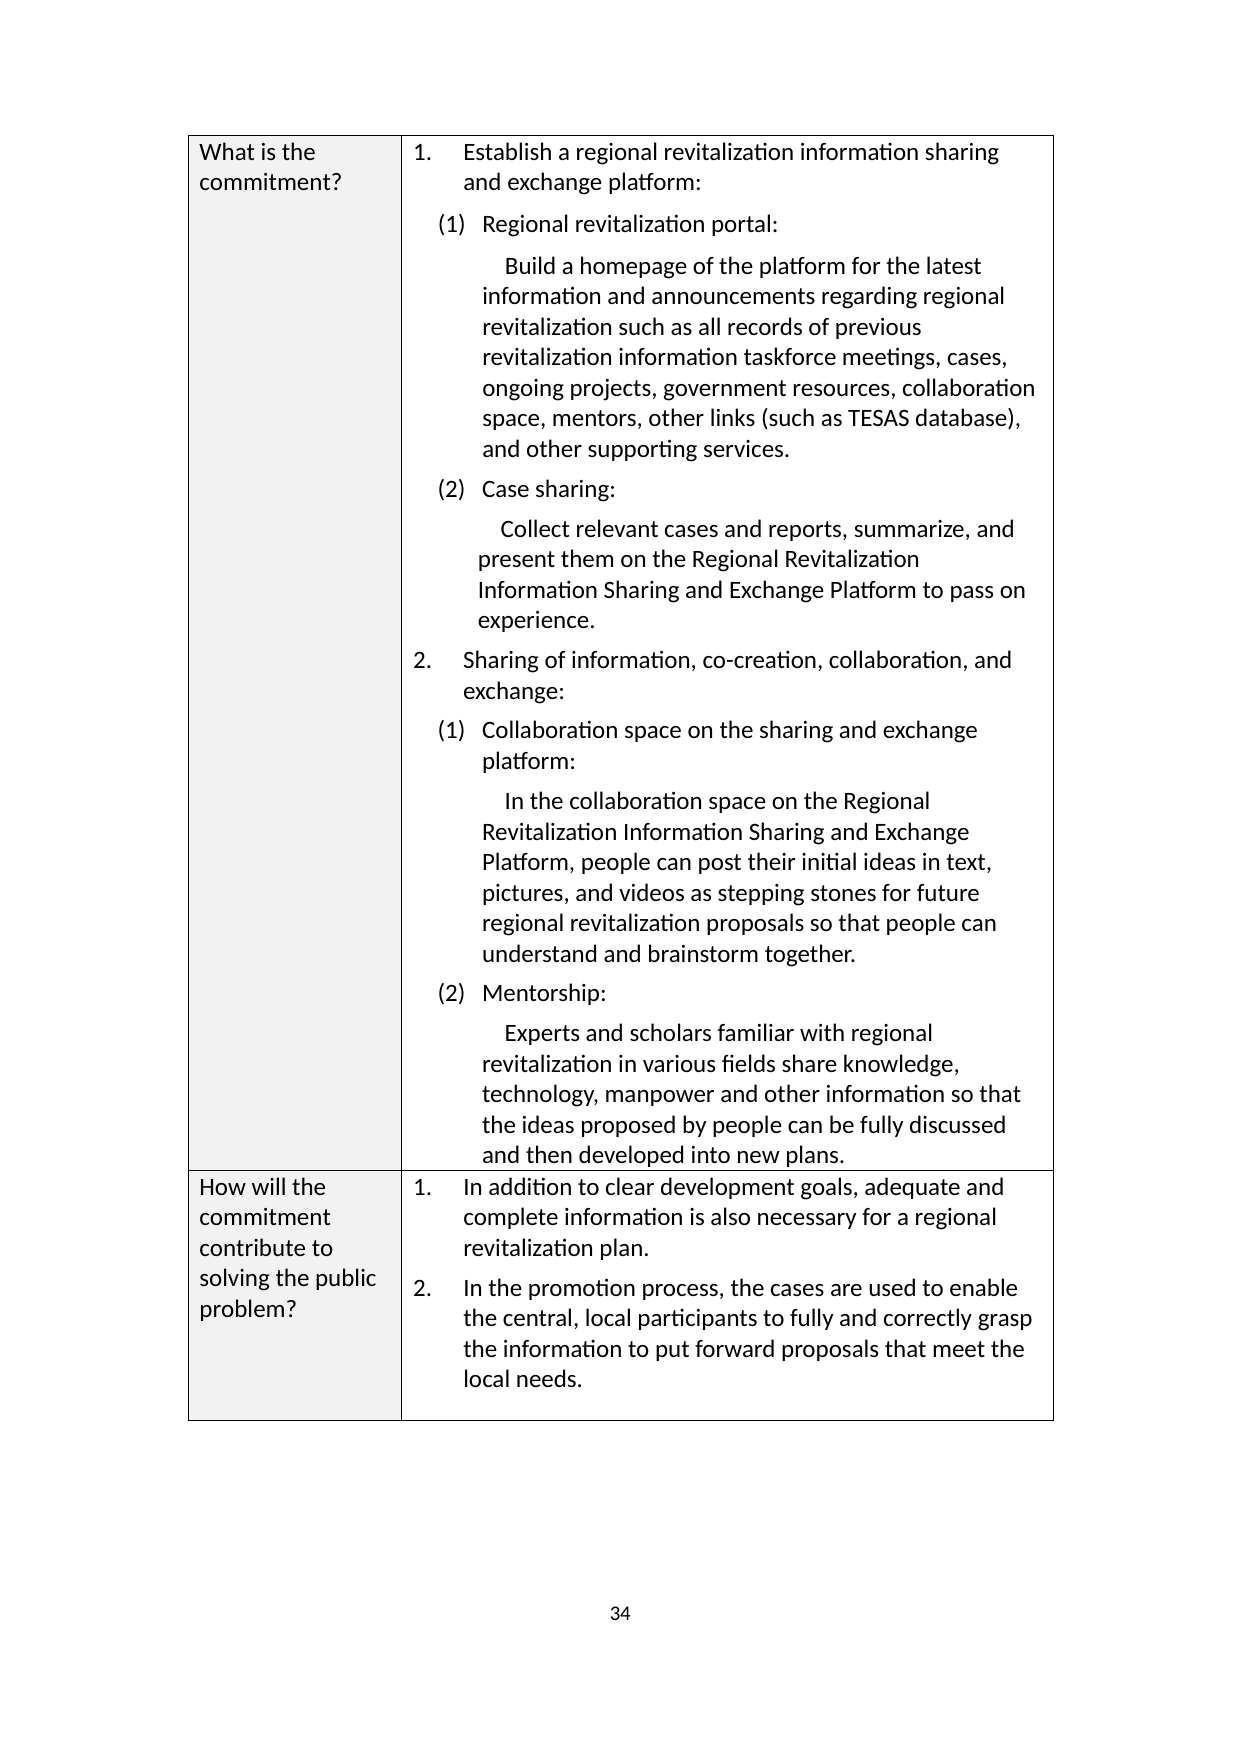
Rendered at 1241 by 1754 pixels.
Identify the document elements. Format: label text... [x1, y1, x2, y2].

table_cell Establish a regional revitalization information sharing and exchange platform: Regional revitalization portal: Build a homepage of the platform for the latest information and announcements regarding regional revitalization such as all records of previous revitalization information taskforce meetings, cases, ongoing projects, government resources, collaboration space, mentors, other links (such as TESAS database), and other supporting services. Case sharing: Collect relevant cases and reports, summarize, and present them on the Regional Revitalization Information Sharing and Exchange Platform to pass on experience. Sharing of information, co-creation, collaboration, and exchange: Collaboration space on the sharing and exchange platform: In the collaboration space on the Regional Revitalization Information Sharing and Exchange Platform, people can post their initial ideas in text, pictures, and videos as stepping stones for future regional revitalization proposals so that people can understand and brainstorm together. Mentorship: Experts and scholars familiar with regional revitalization in various fields share knowledge, technology, manpower and other information so that the ideas proposed by people can be fully discussed and then developed into new plans. [402, 136, 1053, 1170]
table_cell In addition to clear development goals, adequate and complete information is also necessary for a regional revitalization plan. In the promotion process, the cases are used to enable the central, local participants to fully and correctly grasp the information to put forward proposals that meet the local needs. [402, 1171, 1053, 1420]
table_cell What is the commitment? [189, 136, 401, 1170]
table_cell How will the commitment contribute to solving the public problem? [189, 1171, 401, 1420]
